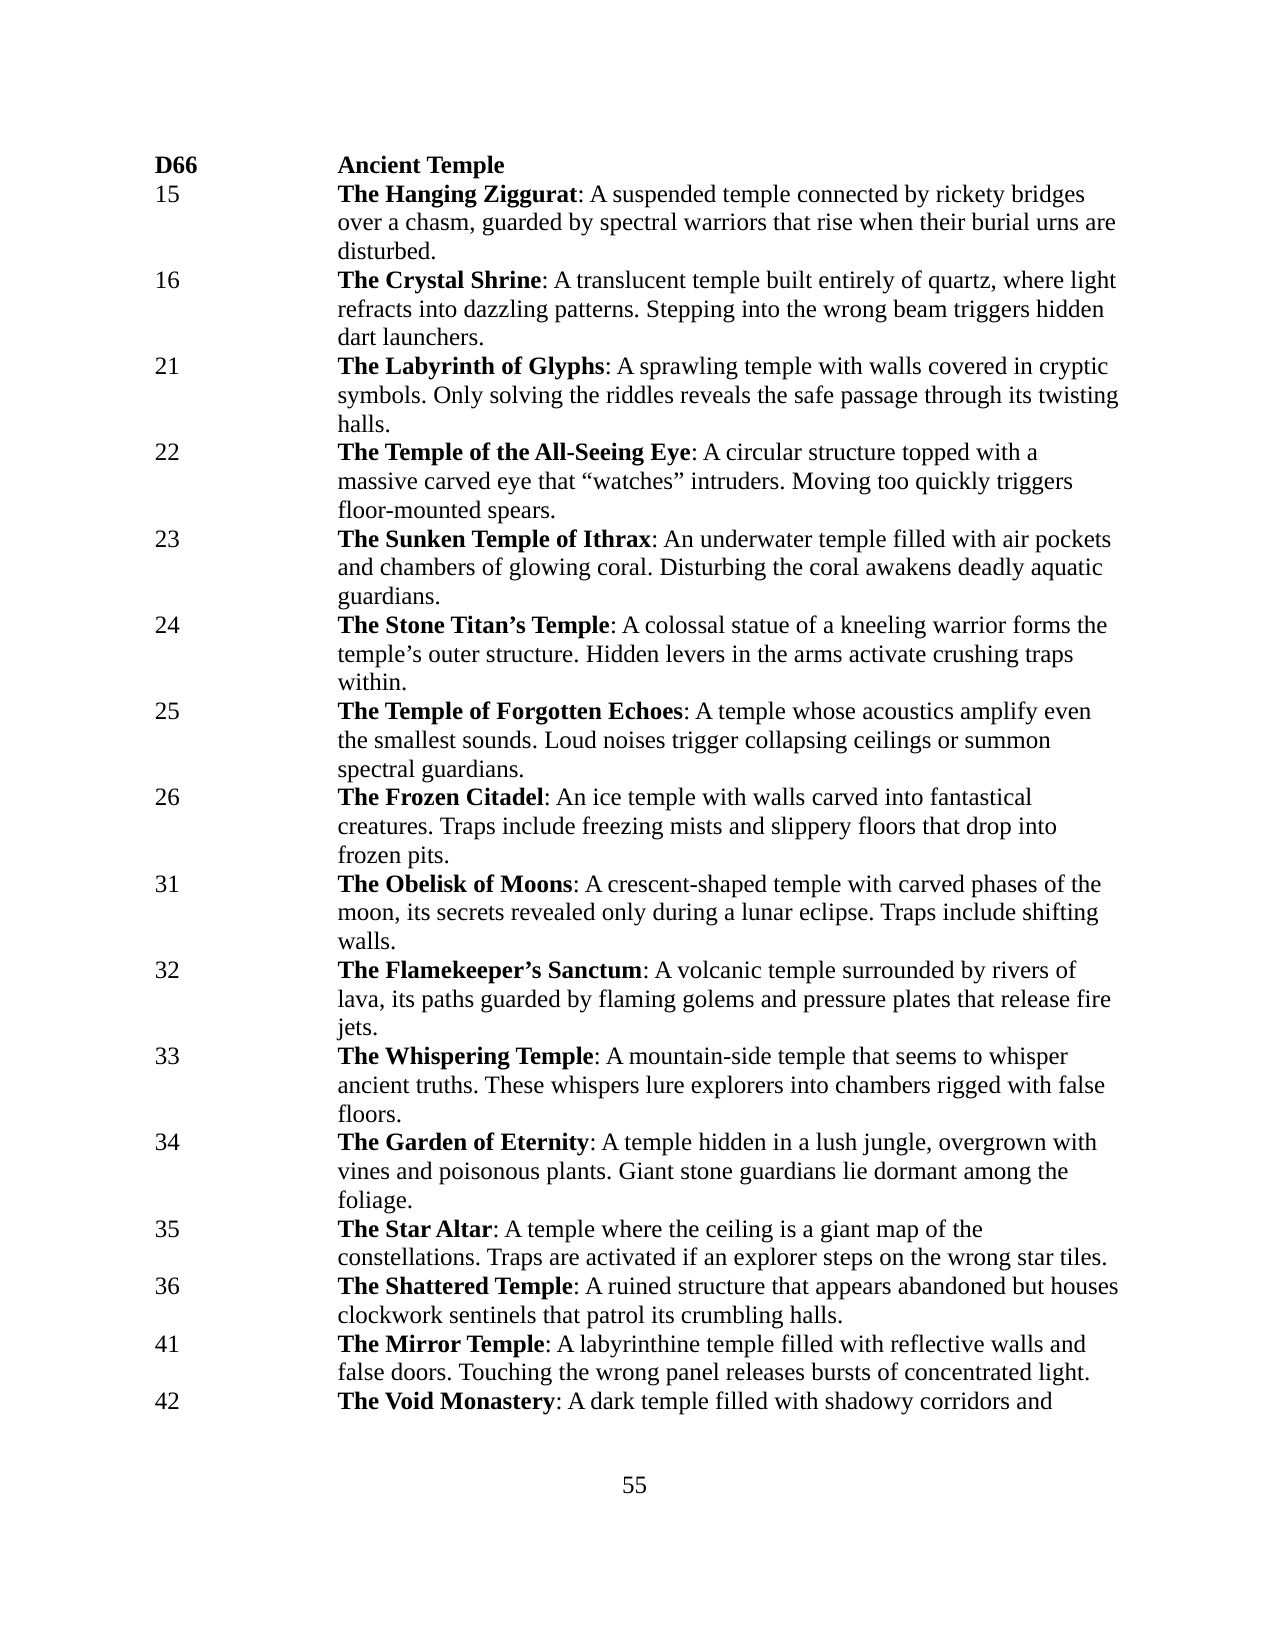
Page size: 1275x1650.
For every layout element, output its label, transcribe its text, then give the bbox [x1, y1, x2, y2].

table_cell 24 [150, 610, 333, 696]
table_cell 22 [150, 438, 333, 524]
table_cell 15 [150, 179, 333, 265]
table_cell 36 [150, 1271, 333, 1329]
table_cell The Sunken Temple of Ithrax: An underwater temple filled with air pockets and chambers of glowing coral. Disturbing the coral awakens deadly aquatic guardians. [333, 524, 1125, 610]
table_cell 31 [150, 869, 333, 955]
table_cell The Garden of Eternity: A temple hidden in a lush jungle, overgrown with vines and poisonous plants. Giant stone guardians lie dormant among the foliage. [333, 1128, 1125, 1214]
table_cell The Labyrinth of Glyphs: A sprawling temple with walls covered in cryptic symbols. Only solving the riddles reveals the safe passage through its twisting halls. [333, 351, 1125, 437]
table_cell The Shattered Temple: A ruined structure that appears abandoned but houses clockwork sentinels that patrol its crumbling halls. [333, 1271, 1125, 1329]
table_cell 34 [150, 1128, 333, 1214]
table_cell 21 [150, 351, 333, 437]
table_cell 33 [150, 1041, 333, 1127]
table_cell 26 [150, 783, 333, 869]
table_cell The Void Monastery: A dark temple filled with shadowy corridors and [333, 1386, 1125, 1415]
table_cell The Temple of Forgotten Echoes: A temple whose acoustics amplify even the smallest sounds. Loud noises trigger collapsing ceilings or summon spectral guardians. [333, 696, 1125, 782]
table_cell 42 [150, 1386, 333, 1415]
table_cell The Whispering Temple: A mountain-side temple that seems to whisper ancient truths. These whispers lure explorers into chambers rigged with false floors. [333, 1041, 1125, 1127]
table_cell The Mirror Temple: A labyrinthine temple filled with reflective walls and false doors. Touching the wrong panel releases bursts of concentrated light. [333, 1329, 1125, 1386]
table_cell The Obelisk of Moons: A crescent-shaped temple with carved phases of the moon, its secrets revealed only during a lunar eclipse. Traps include shifting walls. [333, 869, 1125, 955]
table_cell The Frozen Citadel: An ice temple with walls carved into fantastical creatures. Traps include freezing mists and slippery floors that drop into frozen pits. [333, 783, 1125, 869]
table_cell 16 [150, 265, 333, 351]
table_cell 23 [150, 524, 333, 610]
table_cell The Star Altar: A temple where the ceiling is a giant map of the constellations. Traps are activated if an explorer steps on the wrong star tiles. [333, 1214, 1125, 1271]
table_header D66 [150, 150, 333, 179]
table_cell The Hanging Ziggurat: A suspended temple connected by rickety bridges over a chasm, guarded by spectral warriors that rise when their burial urns are disturbed. [333, 179, 1125, 265]
table_cell The Temple of the All-Seeing Eye: A circular structure topped with a massive carved eye that “watches” intruders. Moving too quickly triggers floor-mounted spears. [333, 438, 1125, 524]
table_cell 25 [150, 696, 333, 782]
table_header Ancient Temple [333, 150, 1125, 179]
table_cell 41 [150, 1329, 333, 1386]
table_cell The Crystal Shrine: A translucent temple built entirely of quartz, where light refracts into dazzling patterns. Stepping into the wrong beam triggers hidden dart launchers. [333, 265, 1125, 351]
table_cell The Stone Titan’s Temple: A colossal statue of a kneeling warrior forms the temple’s outer structure. Hidden levers in the arms activate crushing traps within. [333, 610, 1125, 696]
table_cell 35 [150, 1214, 333, 1271]
table_cell 32 [150, 955, 333, 1041]
table_cell The Flamekeeper’s Sanctum: A volcanic temple surrounded by rivers of lava, its paths guarded by flaming golems and pressure plates that release fire jets. [333, 955, 1125, 1041]
